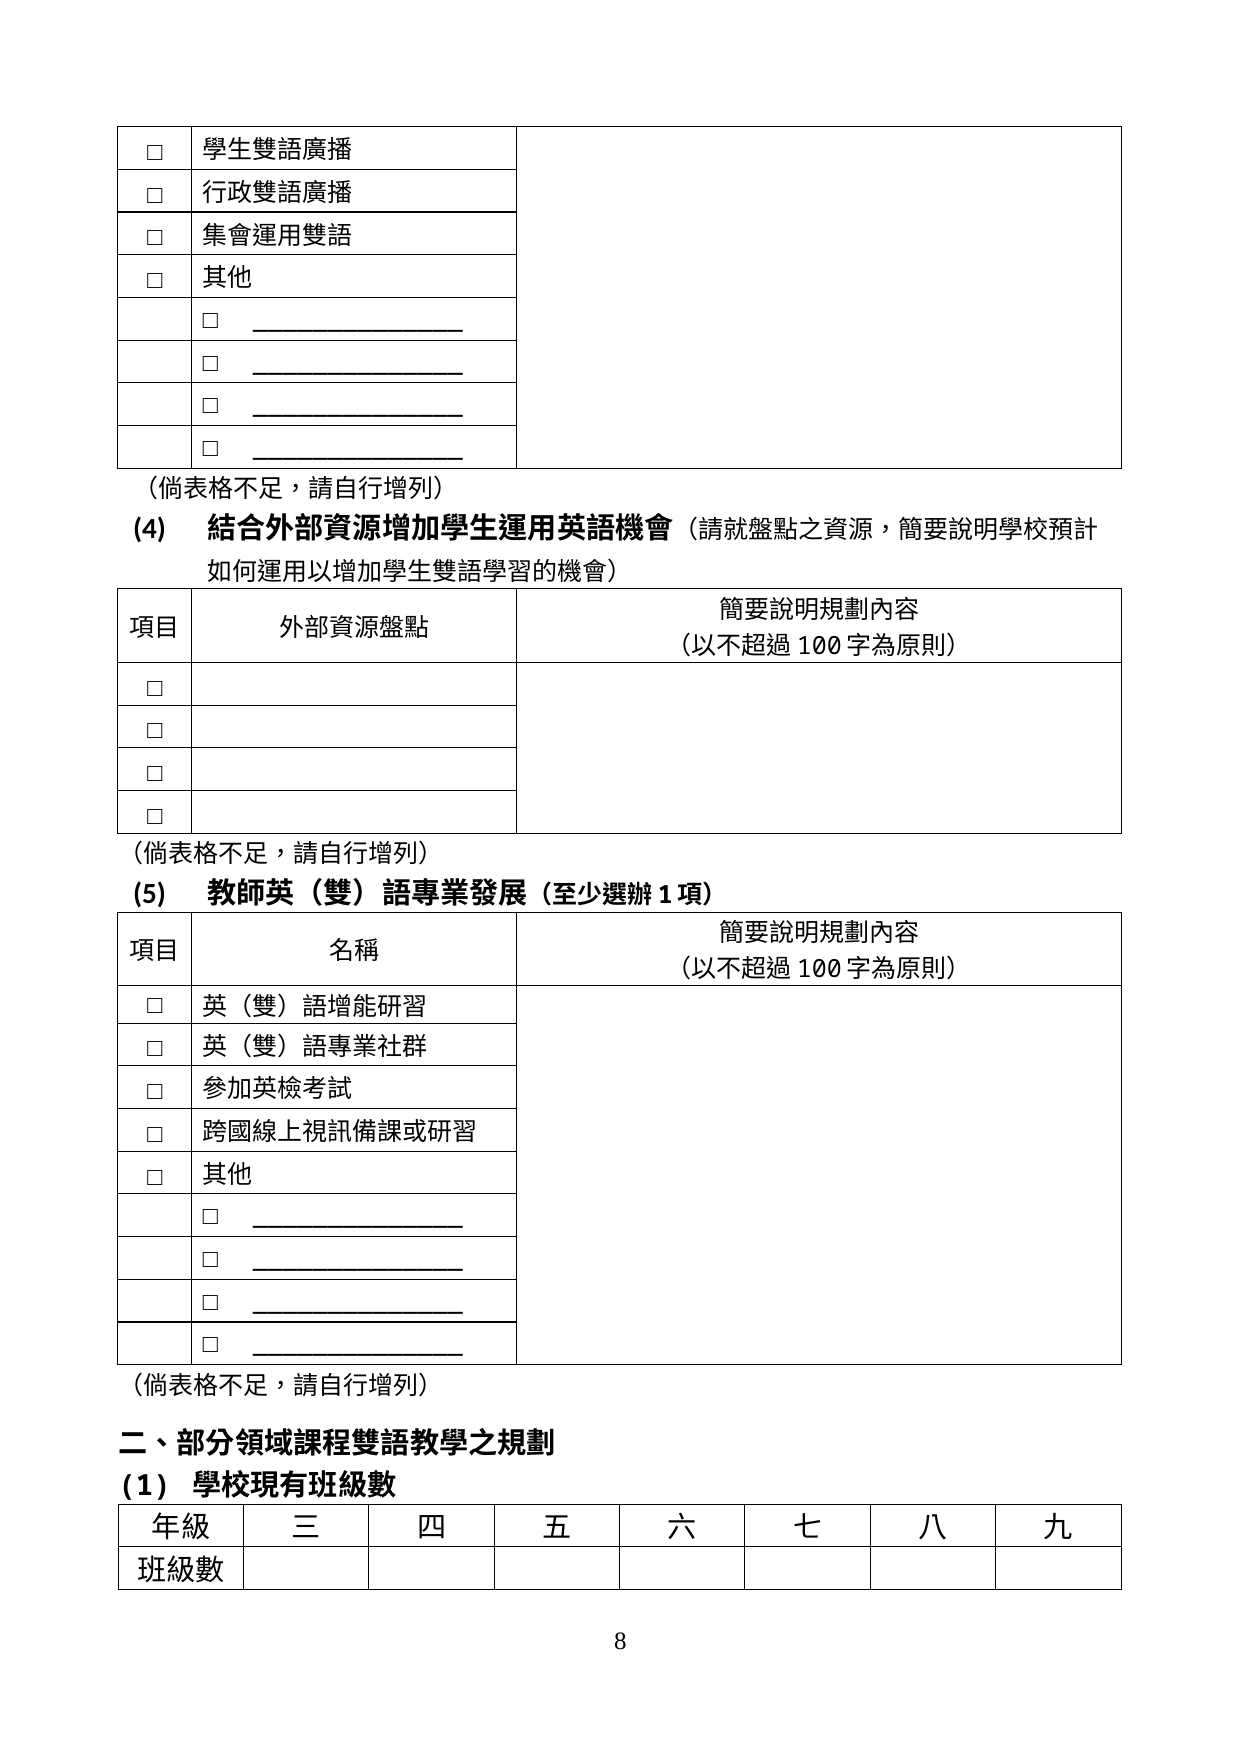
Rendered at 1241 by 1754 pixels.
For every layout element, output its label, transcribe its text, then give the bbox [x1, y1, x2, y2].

table_header 四 [369, 1505, 494, 1546]
table_cell □ [118, 1066, 191, 1108]
table_cell [118, 1323, 191, 1364]
table_header 九 [996, 1505, 1121, 1546]
table_cell □ [118, 170, 191, 211]
table_cell □ [118, 791, 191, 833]
table_cell ______________ [192, 1237, 516, 1279]
table_header 七 [745, 1505, 870, 1546]
table_cell ______________ [192, 298, 516, 339]
table_cell [369, 1547, 494, 1589]
table_cell [192, 748, 516, 790]
table_cell ______________ [192, 1194, 516, 1236]
table_cell [118, 1237, 191, 1279]
table_header 八 [871, 1505, 995, 1546]
table_cell 行政雙語廣播 [192, 170, 516, 211]
text （倘表格不足，請自行增列） [118, 834, 1122, 870]
table_cell [118, 341, 191, 382]
table_header 六 [620, 1505, 744, 1546]
table_cell 學生雙語廣播 [192, 127, 516, 169]
table_cell □ [118, 127, 191, 169]
table_cell ______________ [192, 426, 516, 468]
text 二、部分領域課程雙語教學之規劃 [118, 1420, 1122, 1462]
table_cell [745, 1547, 870, 1589]
table_cell [495, 1547, 619, 1589]
table_cell 參加英檢考試 [192, 1066, 516, 1108]
table_cell ______________ [192, 341, 516, 382]
table_header 項目 [118, 913, 191, 985]
list 學校現有班級數 [118, 1462, 1122, 1503]
table_cell [118, 383, 191, 425]
table_cell □ [118, 213, 191, 254]
table_header 簡要說明規劃內容 （以不超過100字為原則） [517, 913, 1121, 985]
list 教師英（雙）語專業發展（至少選辦1項） [133, 870, 1122, 912]
list 結合外部資源增加學生運用英語機會（請就盤點之資源，簡要說明學校預計如何運用以增加學生雙語學習的機會） [133, 505, 1122, 588]
table_cell [517, 986, 1121, 1364]
table_cell [517, 663, 1121, 833]
table_cell [244, 1547, 368, 1589]
table_cell ______________ [192, 1323, 516, 1364]
text （倘表格不足，請自行增列） [118, 1365, 1122, 1401]
table_cell □ [118, 1152, 191, 1193]
table_cell [118, 1194, 191, 1236]
table_cell ______________ [192, 383, 516, 425]
table_cell □ [118, 663, 191, 704]
table_cell □ [118, 1024, 191, 1065]
table_header 五 [495, 1505, 619, 1546]
table_cell [192, 663, 516, 704]
table_cell [192, 706, 516, 747]
table_cell 集會運用雙語 [192, 213, 516, 254]
table_cell [118, 1280, 191, 1321]
table_cell 班級數 [119, 1547, 243, 1589]
table_cell 英（雙）語專業社群 [192, 1024, 516, 1065]
table_header 三 [244, 1505, 368, 1546]
table_cell □ [118, 706, 191, 747]
text （倘表格不足，請自行增列） [133, 469, 1122, 505]
table_cell 跨國線上視訊備課或研習 [192, 1109, 516, 1151]
table_cell [118, 426, 191, 468]
table_header 名稱 [192, 913, 516, 985]
table_cell [871, 1547, 995, 1589]
table_cell ______________ [192, 1280, 516, 1321]
table_cell 其他 [192, 255, 516, 297]
table_header 年級 [119, 1505, 243, 1546]
table_header 簡要說明規劃內容 （以不超過100字為原則） [517, 589, 1121, 662]
table_cell [620, 1547, 744, 1589]
table_cell [192, 791, 516, 833]
table_header 項目 [118, 589, 191, 662]
table_header 外部資源盤點 [192, 589, 516, 662]
table_cell □ [118, 255, 191, 297]
table_cell □ [118, 748, 191, 790]
table_cell 其他 [192, 1152, 516, 1193]
table_cell [118, 298, 191, 339]
table_cell □ [118, 986, 191, 1022]
table_cell [996, 1547, 1121, 1589]
table_cell □ [118, 1109, 191, 1151]
table_cell 英（雙）語增能研習 [192, 986, 516, 1022]
table_cell [517, 127, 1121, 468]
